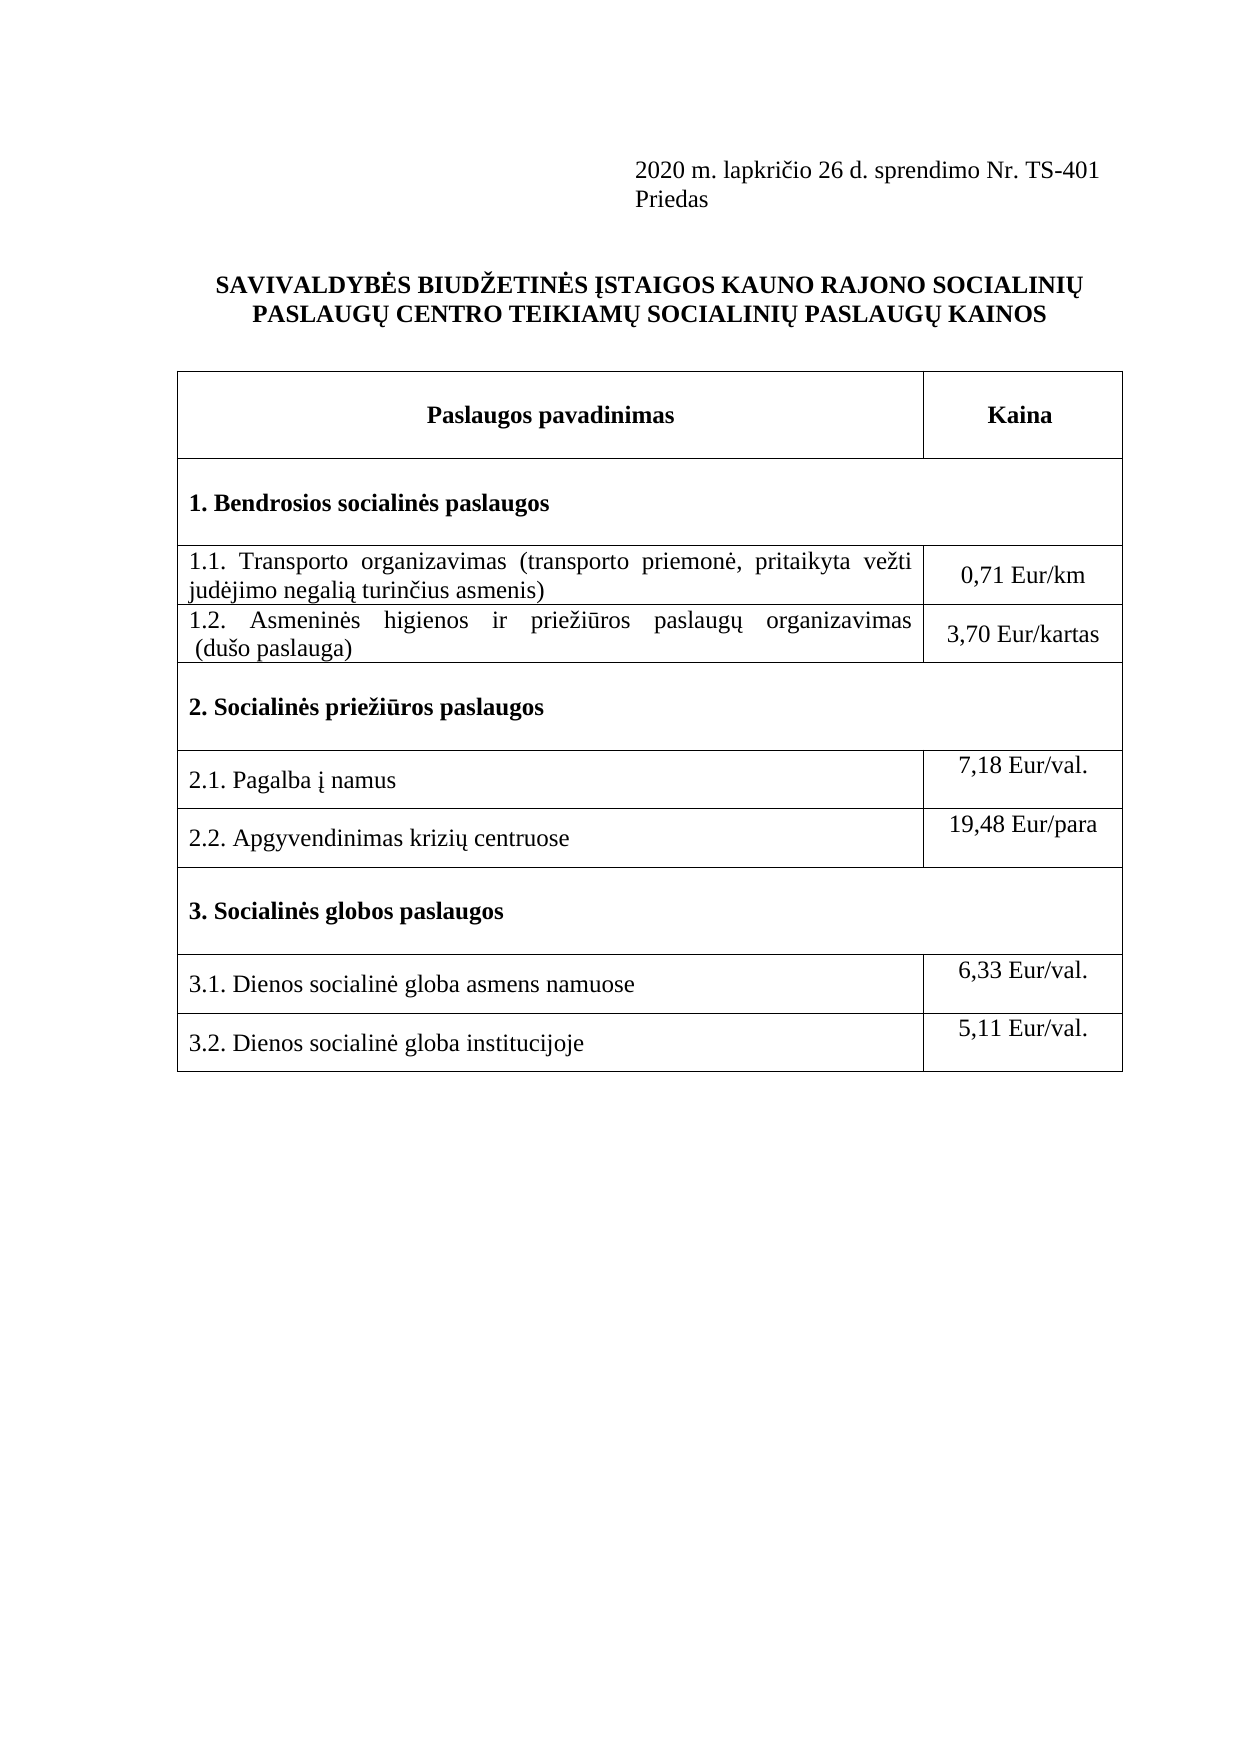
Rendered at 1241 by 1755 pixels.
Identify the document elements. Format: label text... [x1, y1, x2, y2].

table_cell 5,11 Eur/val. [924, 1014, 1122, 1071]
text Priedas [635, 184, 1122, 212]
table_cell 1.2. Asmeninės higienos ir priežiūros paslaugų organizavimas (dušo paslauga) [178, 605, 923, 662]
table_cell 3. Socialinės globos paslaugos [178, 868, 1122, 954]
text SAVIVALDYBĖS BIUDŽETINĖS ĮSTAIGOS KAUNO RAJONO SOCIALINIŲ PASLAUGŲ CENTRO TEIKIAMŲ SOCIALINIŲ PASLAUGŲ KAINOS [177, 270, 1122, 327]
table_cell 0,71 Eur/km [924, 546, 1122, 604]
table_cell 7,18 Eur/val. [924, 751, 1122, 808]
text 2020 m. lapkričio 26 d. sprendimo Nr. TS-401 [635, 155, 1122, 184]
table_cell 6,33 Eur/val. [924, 955, 1122, 1012]
table_cell 2.2. Apgyvendinimas krizių centruose [178, 809, 923, 867]
table_cell 19,48 Eur/para [924, 809, 1122, 867]
table_header Paslaugos pavadinimas [178, 372, 923, 458]
table_cell 3,70 Eur/kartas [924, 605, 1122, 662]
table_cell 1.1. Transporto organizavimas (transporto priemonė, pritaikyta vežti judėjimo negalią turinčius asmenis) [178, 546, 923, 604]
table_header Kaina [924, 372, 1122, 458]
table_cell 2.1. Pagalba į namus [178, 751, 923, 808]
table_cell 3.1. Dienos socialinė globa asmens namuose [178, 955, 923, 1012]
table_cell 2. Socialinės priežiūros paslaugos [178, 663, 1122, 749]
table_cell 1. Bendrosios socialinės paslaugos [178, 459, 1122, 545]
table_cell 3.2. Dienos socialinė globa institucijoje [178, 1014, 923, 1071]
